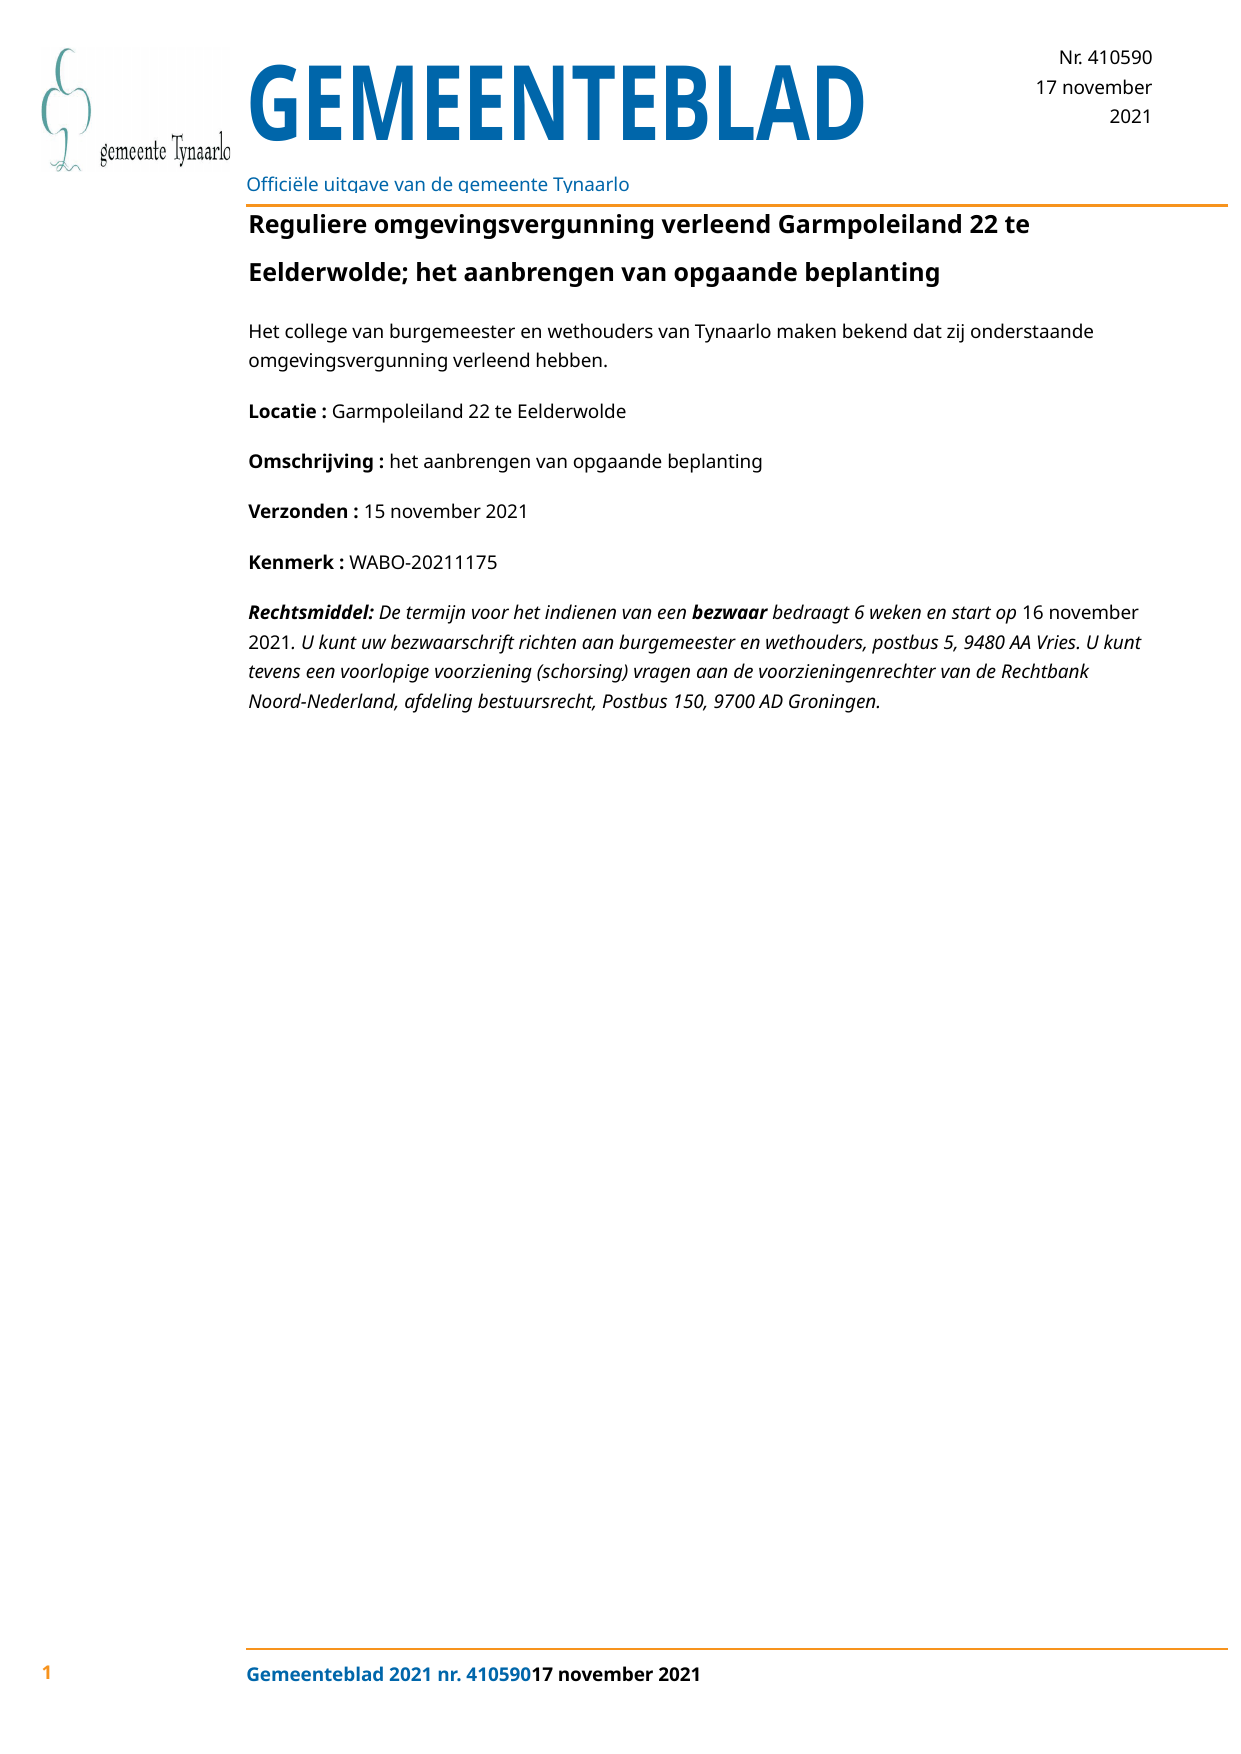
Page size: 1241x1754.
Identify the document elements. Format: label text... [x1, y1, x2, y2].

text Het college van burgemeester en wethouders van Tynaarlo maken bekend dat zij onderstaande omgevingsvergunning verleend hebben. [248, 318, 1152, 373]
text Verzonden : 15 november 2021 [248, 499, 1152, 524]
picture [41, 47, 231, 172]
text Kenmerk : WABO-20211175 [248, 549, 1152, 575]
text Rechtsmiddel: De termijn voor het indienen van een bezwaar bedraagt 6 weken en start op 16 november 2021. U kunt uw bezwaarschrift richten aan burgemeester en wethouders, postbus 5, 9480 AA Vries. U kunt tevens een voorlopige voorziening (schorsing) vragen aan de voorzieningenrechter van de Rechtbank Noord-Nederland, afdeling bestuursrecht, Postbus 150, 9700 AD Groningen. [248, 599, 1152, 714]
text Reguliere omgevingsvergunning verleend Garmpoleiland 22 te Eelderwolde; het aanbrengen van opgaande beplanting [248, 207, 1152, 288]
text Locatie : Garmpoleiland 22 te Eelderwolde [248, 398, 1152, 424]
text Omschrijving : het aanbrengen van opgaande beplanting [248, 448, 1152, 474]
